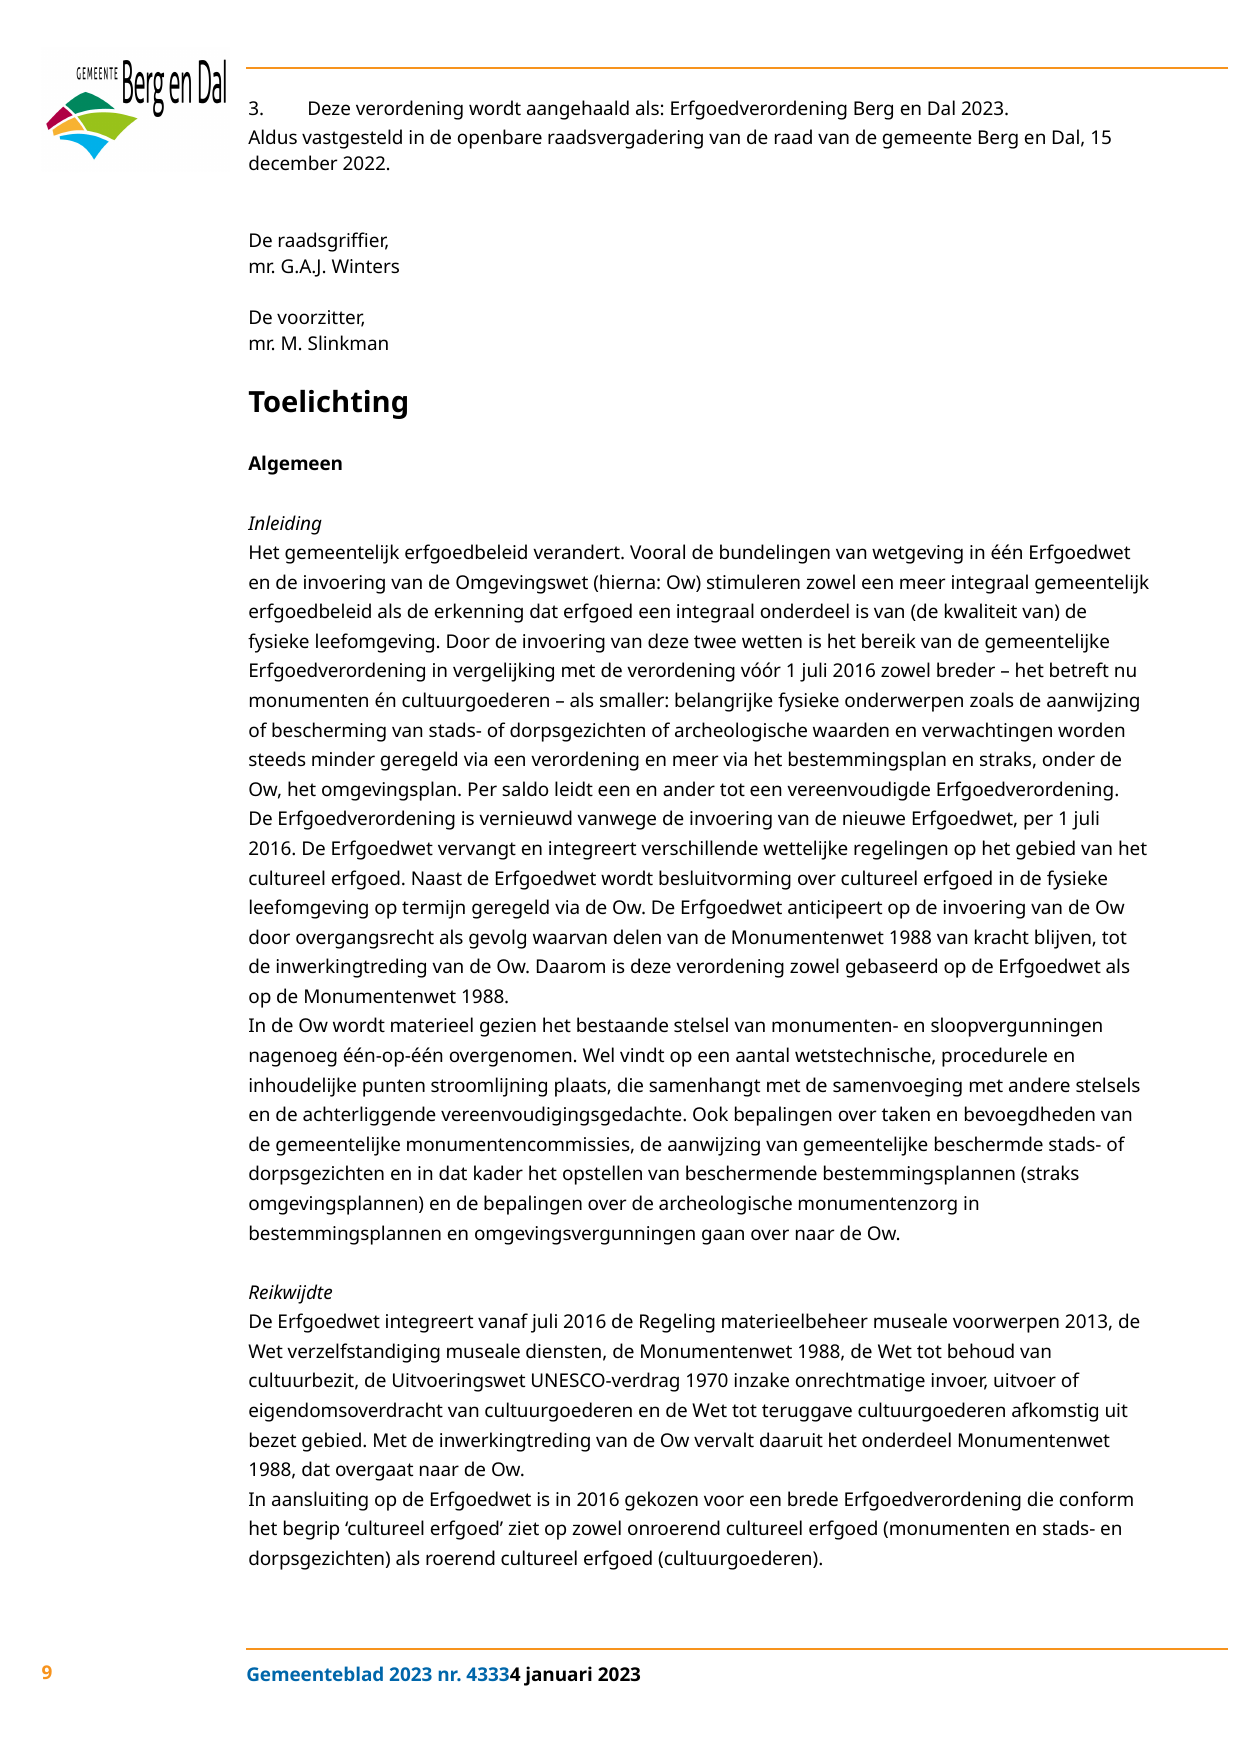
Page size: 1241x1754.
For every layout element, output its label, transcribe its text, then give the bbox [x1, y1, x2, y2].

text mr. M. Slinkman [248, 330, 1152, 356]
text Toelichting [248, 382, 1152, 421]
text Algemeen [248, 451, 1152, 476]
text Aldus vastgesteld in de openbare raadsvergadering van de raad van de gemeente Berg en Dal, 15 december 2022. [248, 124, 1152, 176]
text De Erfgoedwet integreert vanaf juli 2016 de Regeling materieelbeheer museale voorwerpen 2013, de Wet verzelfstandiging museale diensten, de Monumentenwet 1988, de Wet tot behoud van cultuurbezit, de Uitvoeringswet UNESCO-verdrag 1970 inzake onrechtmatige invoer, uitvoer of eigendomsoverdracht van cultuurgoederen en de Wet tot teruggave cultuurgoederen afkomstig uit bezet gebied. Met de inwerkingtreding van de Ow vervalt daaruit het onderdeel Monumentenwet 1988, dat overgaat naar de Ow. [248, 1308, 1152, 1482]
list Deze verordening wordt aangehaald als: Erfgoedverordening Berg en Dal 2023. [248, 95, 1152, 121]
text Inleiding [248, 510, 1152, 535]
text mr. G.A.J. Winters [248, 253, 1152, 279]
text In aansluiting op de Erfgoedwet is in 2016 gekozen voor een brede Erfgoedverordening die conform het begrip ‘cultureel erfgoed’ ziet op zowel onroerend cultureel erfgoed (monumenten en stads- en dorpsgezichten) als roerend cultureel erfgoed (cultuurgoederen). [248, 1486, 1152, 1571]
picture [41, 47, 231, 172]
text De raadsgriffier, [248, 227, 1152, 253]
text In de Ow wordt materieel gezien het bestaande stelsel van monumenten- en sloopvergunningen nagenoeg één-op-één overgenomen. Wel vindt op een aantal wetstechnische, procedurele en inhoudelijke punten stroomlijning plaats, die samenhangt met de samenvoeging met andere stelsels en de achterliggende vereenvoudigingsgedachte. Ook bepalingen over taken en bevoegdheden van de gemeentelijke monumentencommissies, de aanwijzing van gemeentelijke beschermde stads- of dorpsgezichten en in dat kader het opstellen van beschermende bestemmingsplannen (straks omgevingsplannen) en de bepalingen over de archeologische monumentenzorg in bestemmingsplannen en omgevingsvergunningen gaan over naar de Ow. [248, 1013, 1152, 1245]
text De voorzitter, [248, 304, 1152, 330]
text Het gemeentelijk erfgoedbeleid verandert. Vooral de bundelingen van wetgeving in één Erfgoedwet en de invoering van de Omgevingswet (hierna: Ow) stimuleren zowel een meer integraal gemeentelijk erfgoedbeleid als de erkenning dat erfgoed een integraal onderdeel is van (de kwaliteit van) de fysieke leefomgeving. Door de invoering van deze twee wetten is het bereik van de gemeentelijke Erfgoedverordening in vergelijking met de verordening vóór 1 juli 2016 zowel breder – het betreft nu monumenten én cultuurgoederen – als smaller: belangrijke fysieke onderwerpen zoals de aanwijzing of bescherming van stads- of dorpsgezichten of archeologische waarden en verwachtingen worden steeds minder geregeld via een verordening en meer via het bestemmingsplan en straks, onder de Ow, het omgevingsplan. Per saldo leidt een en ander tot een vereenvoudigde Erfgoedverordening. [248, 539, 1152, 802]
text Reikwijdte [248, 1279, 1152, 1304]
text De Erfgoedverordening is vernieuwd vanwege de invoering van de nieuwe Erfgoedwet, per 1 juli 2016. De Erfgoedwet vervangt en integreert verschillende wettelijke regelingen op het gebied van het cultureel erfgoed. Naast de Erfgoedwet wordt besluitvorming over cultureel erfgoed in de fysieke leefomgeving op termijn geregeld via de Ow. De Erfgoedwet anticipeert op de invoering van de Ow door overgangsrecht als gevolg waarvan delen van de Monumentenwet 1988 van kracht blijven, tot de inwerkingtreding van de Ow. Daarom is deze verordening zowel gebaseerd op de Erfgoedwet als op de Monumentenwet 1988. [248, 806, 1152, 1009]
